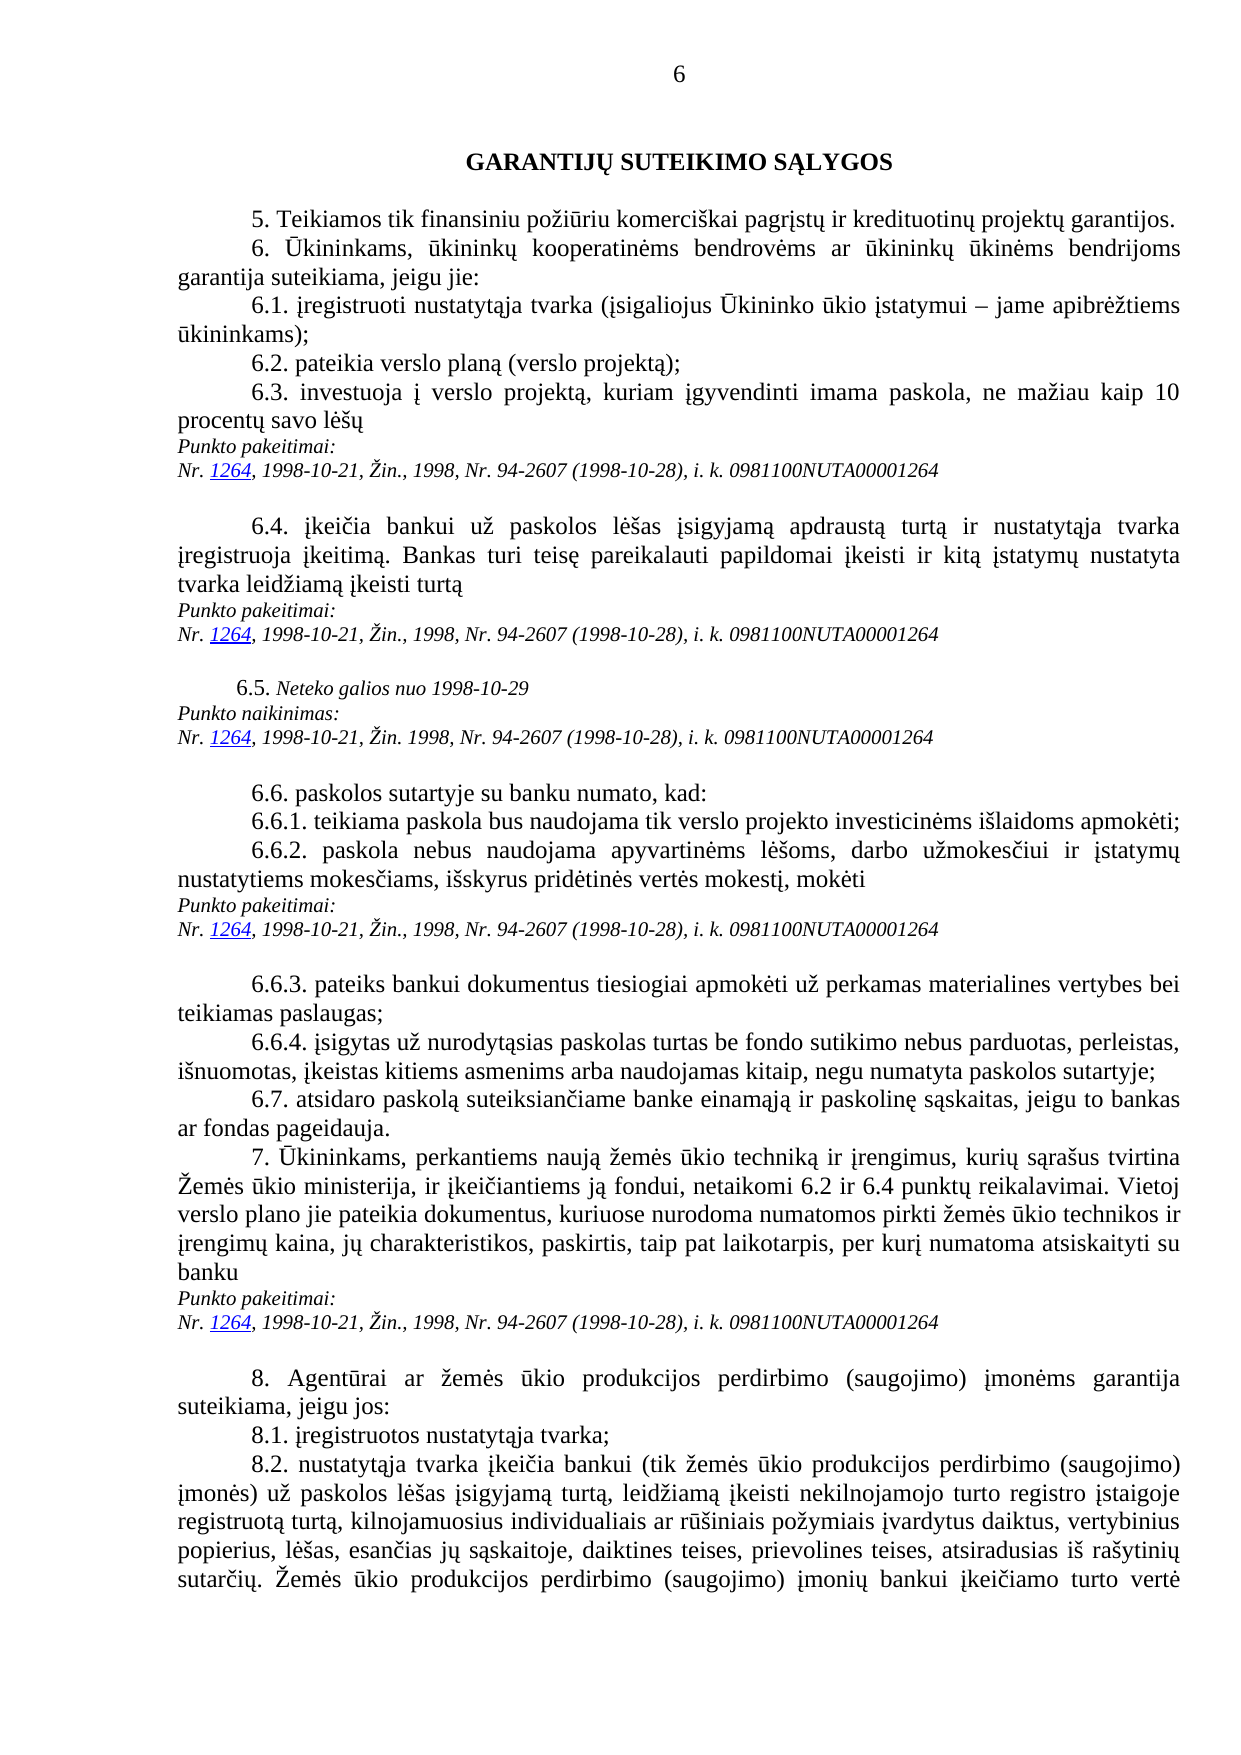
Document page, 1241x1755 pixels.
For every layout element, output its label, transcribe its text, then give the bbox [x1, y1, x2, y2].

text Nr. 1264, 1998-10-21, Žin., 1998, Nr. 94-2607 (1998-10-28), i. k. 0981100NUTA00001264 [177, 622, 1181, 646]
text Punkto pakeitimai: [177, 1286, 1181, 1310]
text Punkto naikinimas: [177, 701, 1181, 725]
text 6.6.3. pateiks bankui dokumentus tiesiogiai apmokėti už perkamas materialines vertybes bei teikiamas paslaugas; [177, 969, 1181, 1027]
text 6.1. įregistruoti nustatytąja tvarka (įsigaliojus Ūkininko ūkio įstatymui – jame apibrėžtiems ūkininkams); [177, 291, 1181, 348]
text 6.6.2. paskola nebus naudojama apyvartinėms lėšoms, darbo užmokesčiui ir įstatymų nustatytiems mokesčiams, išskyrus pridėtinės vertės mokestį, mokėti [177, 835, 1181, 893]
text 5. Teikiamos tik finansiniu požiūriu komerciškai pagrįstų ir kredituotinų projektų garantijos. [177, 204, 1181, 233]
text 6.6.1. teikiama paskola bus naudojama tik verslo projekto investicinėms išlaidoms apmokėti; [177, 806, 1181, 835]
text GARANTIJŲ SUTEIKIMO SĄLYGOS [177, 147, 1181, 176]
text 6. Ūkininkams, ūkininkų kooperatinėms bendrovėms ar ūkininkų ūkinėms bendrijoms garantija suteikiama, jeigu jie: [177, 233, 1181, 291]
text 6.5. Neteko galios nuo 1998-10-29 [177, 674, 1181, 701]
text 8.2. nustatytąja tvarka įkeičia bankui (tik žemės ūkio produkcijos perdirbimo (saugojimo) įmonės) už paskolos lėšas įsigyjamą turtą, leidžiamą įkeisti nekilnojamojo turto registro įstaigoje registruotą turtą, kilnojamuosius individualiais ar rūšiniais požymiais įvardytus daiktus, vertybinius popierius, lėšas, esančias jų sąskaitoje, daiktines teises, prievolines teises, atsiradusias iš rašytinių sutarčių. Žemės ūkio produkcijos perdirbimo (saugojimo) įmonių bankui įkeičiamo turto vertė [177, 1449, 1181, 1593]
text 6.4. įkeičia bankui už paskolos lėšas įsigyjamą apdraustą turtą ir nustatytąja tvarka įregistruoja įkeitimą. Bankas turi teisę pareikalauti papildomai įkeisti ir kitą įstatymų nustatyta tvarka leidžiamą įkeisti turtą [177, 511, 1181, 597]
text Nr. 1264, 1998-10-21, Žin., 1998, Nr. 94-2607 (1998-10-28), i. k. 0981100NUTA00001264 [177, 917, 1181, 941]
text 8.1. įregistruotos nustatytąja tvarka; [177, 1420, 1181, 1449]
text 6.6. paskolos sutartyje su banku numato, kad: [177, 778, 1181, 806]
text Nr. 1264, 1998-10-21, Žin. 1998, Nr. 94-2607 (1998-10-28), i. k. 0981100NUTA00001264 [177, 725, 1181, 749]
text 6.6.4. įsigytas už nurodytąsias paskolas turtas be fondo sutikimo nebus parduotas, perleistas, išnuomotas, įkeistas kitiems asmenims arba naudojamas kitaip, negu numatyta paskolos sutartyje; [177, 1027, 1181, 1084]
text 8. Agentūrai ar žemės ūkio produkcijos perdirbimo (saugojimo) įmonėms garantija suteikiama, jeigu jos: [177, 1363, 1181, 1420]
text Punkto pakeitimai: [177, 597, 1181, 622]
text 6.2. pateikia verslo planą (verslo projektą); [177, 348, 1181, 377]
text 7. Ūkininkams, perkantiems naują žemės ūkio techniką ir įrengimus, kurių sąrašus tvirtina Žemės ūkio ministerija, ir įkeičiantiems ją fondui, netaikomi 6.2 ir 6.4 punktų reikalavimai. Vietoj verslo plano jie pateikia dokumentus, kuriuose nurodoma numatomos pirkti žemės ūkio technikos ir įrengimų kaina, jų charakteristikos, paskirtis, taip pat laikotarpis, per kurį numatoma atsiskaityti su banku [177, 1142, 1181, 1286]
text Punkto pakeitimai: [177, 893, 1181, 917]
text 6.7. atsidaro paskolą suteiksiančiame banke einamąją ir paskolinę sąskaitas, jeigu to bankas ar fondas pageidauja. [177, 1084, 1181, 1142]
text 6.3. investuoja į verslo projektą, kuriam įgyvendinti imama paskola, ne mažiau kaip 10 procentų savo lėšų [177, 377, 1181, 434]
text Punkto pakeitimai: [177, 434, 1181, 458]
text Nr. 1264, 1998-10-21, Žin., 1998, Nr. 94-2607 (1998-10-28), i. k. 0981100NUTA00001264 [177, 458, 1181, 482]
text Nr. 1264, 1998-10-21, Žin., 1998, Nr. 94-2607 (1998-10-28), i. k. 0981100NUTA00001264 [177, 1310, 1181, 1334]
